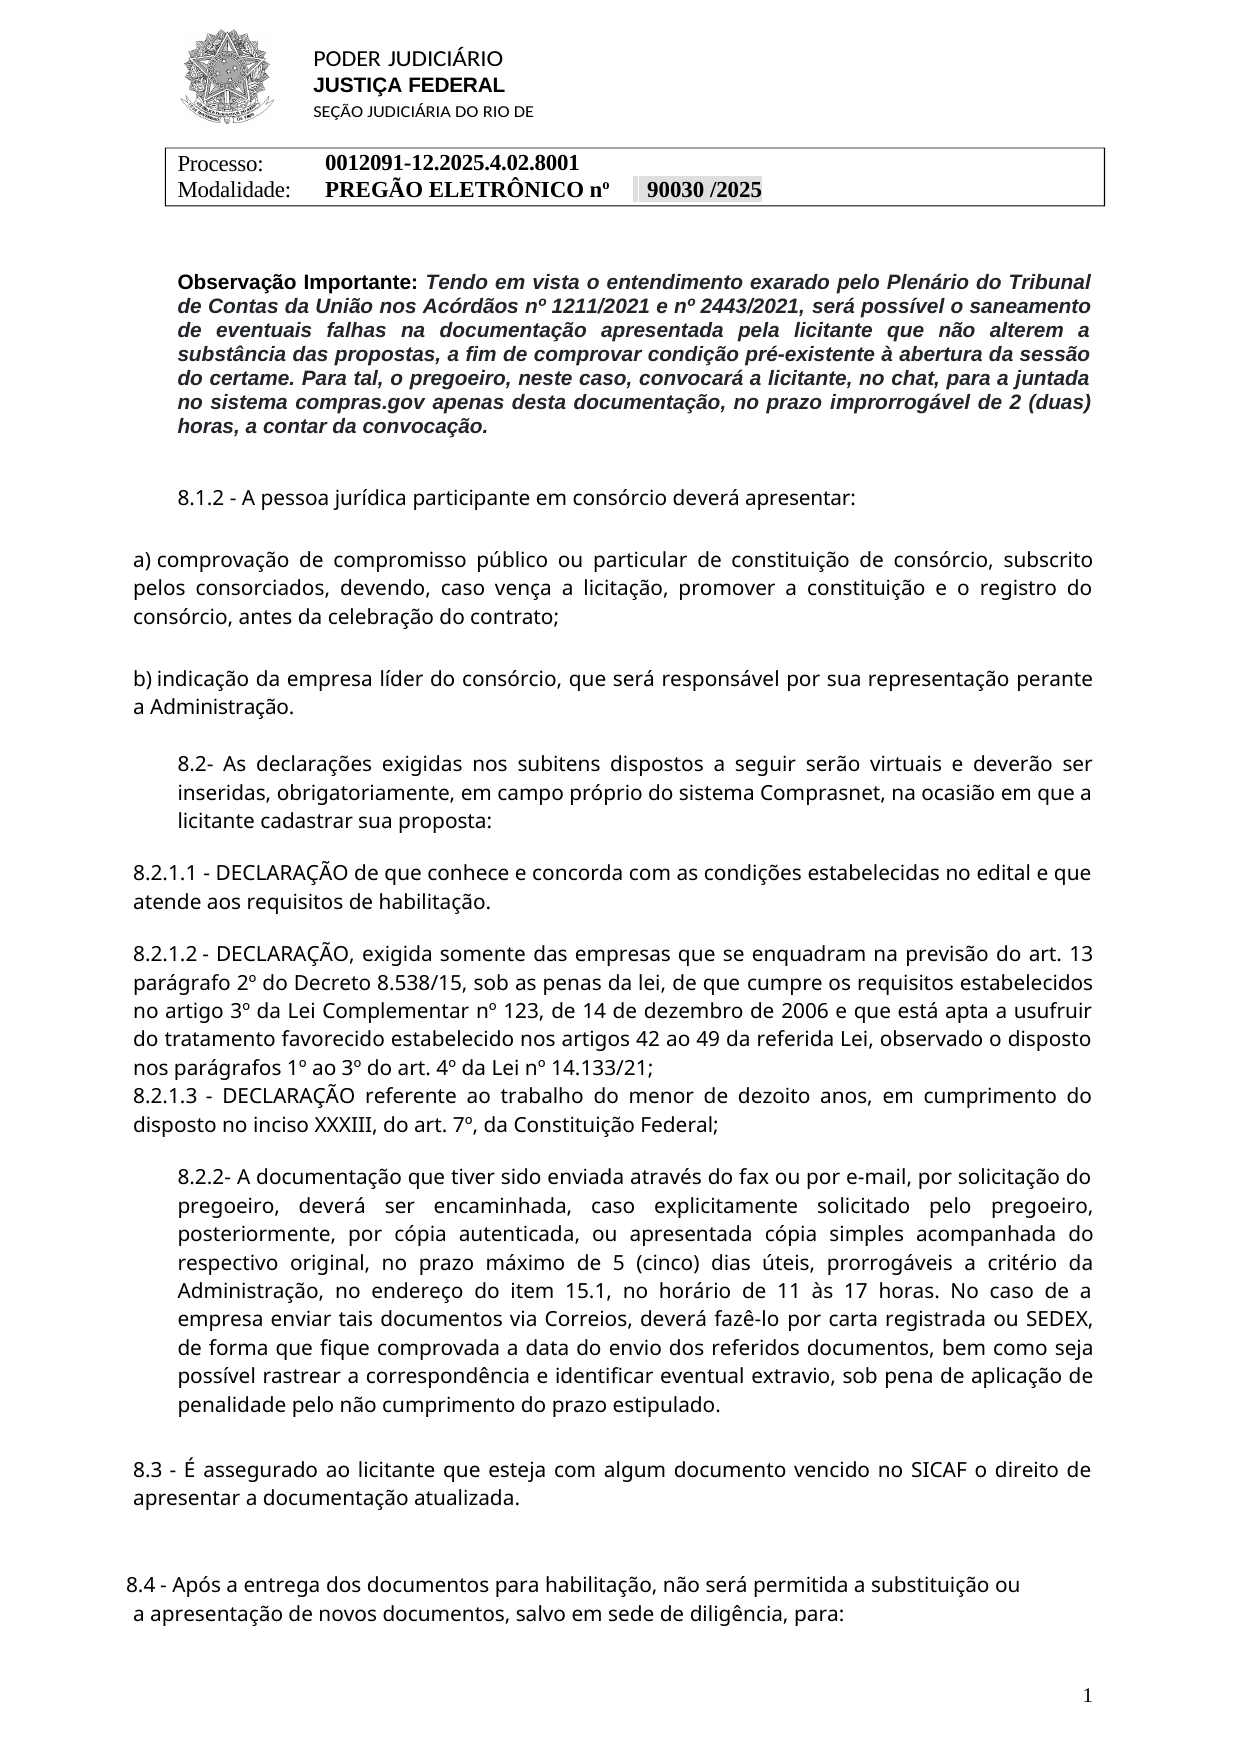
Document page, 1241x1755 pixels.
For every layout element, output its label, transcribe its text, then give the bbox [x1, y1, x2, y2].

list - DECLARAÇÃO de que conhece e concorda com as condições estabelecidas no edital e que atende aos requisitos de habilitação. [133, 858, 1093, 915]
text 8.2- As declarações exigidas nos subitens dispostos a seguir serão virtuais e deverão ser inseridas, obrigatoriamente, em campo próprio do sistema Comprasnet, na ocasião em que a licitante cadastrar sua proposta: [177, 749, 1093, 834]
list comprovação de compromisso público ou particular de constituição de consórcio, subscrito pelos consorciados, devendo, caso vença a licitação, promover a constituição e o registro do consórcio, antes da celebração do contrato; [133, 545, 1093, 630]
list - DECLARAÇÃO referente ao trabalho do menor de dezoito anos, em cumprimento do disposto no inciso XXXIII, do art. 7º, da Constituição Federal; [133, 1082, 1093, 1138]
text 8.2.2- A documentação que tiver sido enviada através do fax ou por e-mail, por solicitação do pregoeiro, deverá ser encaminhada, caso explicitamente solicitado pelo pregoeiro, posteriormente, por cópia autenticada, ou apresentada cópia simples acompanhada do respectivo original, no prazo máximo de 5 (cinco) dias úteis, prorrogáveis a critério da Administração, no endereço do item 15.1, no horário de 11 às 17 horas. No caso de a empresa enviar tais documentos via Correios, deverá fazê-lo por carta registrada ou SEDEX, de forma que fique comprovada a data do envio dos referidos documentos, bem como seja possível rastrear a correspondência e identificar eventual extravio, sob pena de aplicação de penalidade pelo não cumprimento do prazo estipulado. [177, 1162, 1093, 1418]
text 8.1.2 - A pessoa jurídica participante em consórcio deverá apresentar: [177, 483, 1137, 511]
text Observação Importante: Tendo em vista o entendimento exarado pelo Plenário do Tribunal de Contas da União nos Acórdãos nº 1211/2021 e nº 2443/2021, será possível o saneamento de eventuais falhas na documentação apresentada pela licitante que não alterem a substância das propostas, a fim de comprovar condição pré-existente à abertura da sessão do certame. Para tal, o pregoeiro, neste caso, convocará a licitante, no chat, para a juntada no sistema compras.gov apenas desta documentação, no prazo improrrogável de 2 (duas) horas, a contar da convocação. [177, 270, 1093, 438]
list - DECLARAÇÃO, exigida somente das empresas que se enquadram na previsão do art. 13 parágrafo 2º do Decreto 8.538/15, sob as penas da lei, de que cumpre os requisitos estabelecidos no artigo 3º da Lei Complementar nº 123, de 14 de dezembro de 2006 e que está apta a usufruir do tratamento favorecido estabelecido nos artigos 42 ao 49 da referida Lei, observado o disposto nos parágrafos 1º ao 3º do art. 4º da Lei nº 14.133/21; [133, 939, 1093, 1081]
list - É assegurado ao licitante que esteja com algum documento vencido no SICAF o direito de apresentar a documentação atualizada. [133, 1455, 1093, 1512]
list - Após a entrega dos documentos para habilitação, não será permitida a substituição ou a apresentação de novos documentos, salvo em sede de diligência, para: [126, 1571, 1034, 1627]
list indicação da empresa líder do consórcio, que será responsável por sua representação perante a Administração. [133, 664, 1093, 721]
